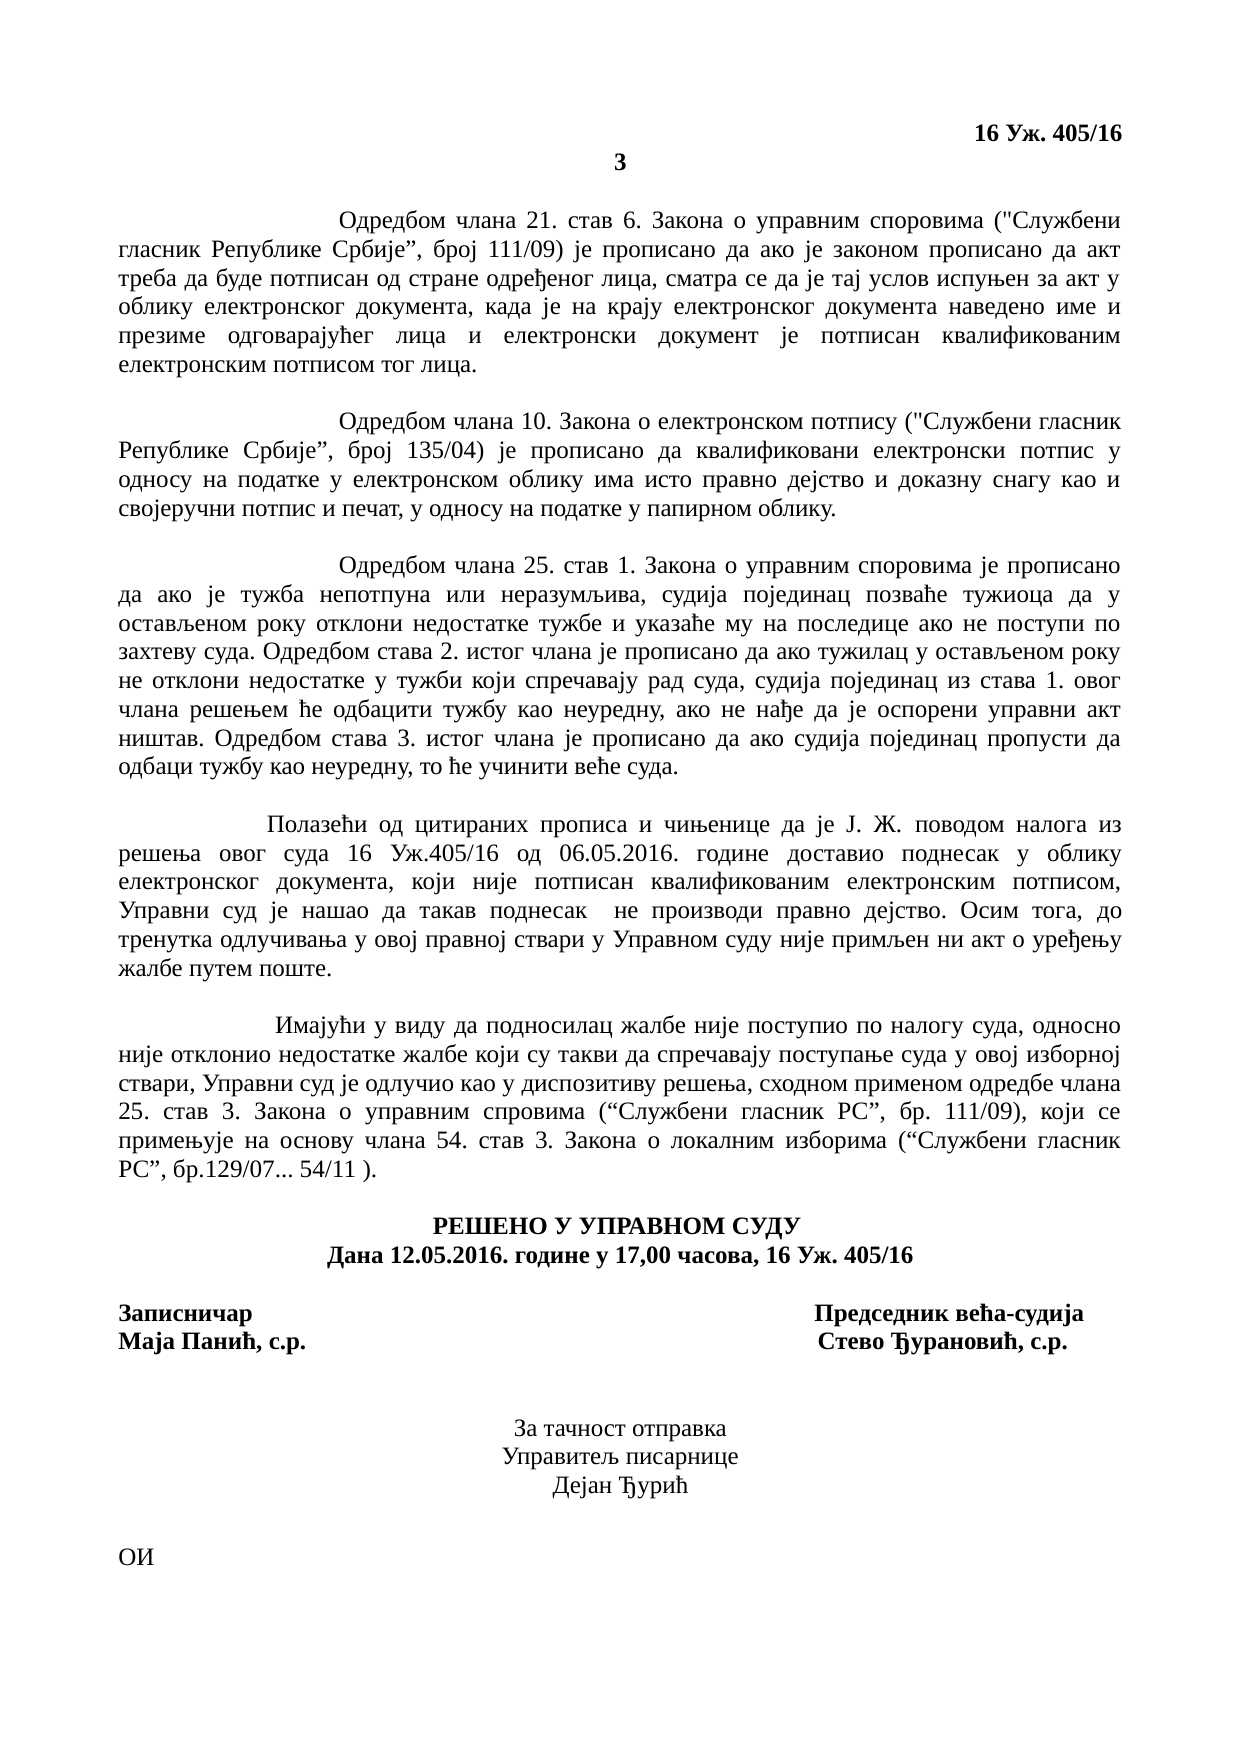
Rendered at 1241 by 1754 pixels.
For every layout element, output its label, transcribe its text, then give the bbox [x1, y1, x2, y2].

text Дејан Ђурић [118, 1470, 1122, 1499]
text Имајући у виду да подносилац жалбе није поступио по налогу суда, односно није отклонио недостатке жалбе који су такви да спречавају поступање суда у овој изборној ствари, Управни суд је одлучио као у диспозитиву решења, сходном применом одредбе члана 25. став 3. Закона о управним спровима (“Службени гласник РС”, бр. 111/09), који се примењује на основу члана 54. став 3. Закона о локалним изборима (“Службени гласник РС”, бр.129/07... 54/11 ). [118, 1010, 1122, 1183]
text Управитељ писарнице [118, 1441, 1122, 1470]
text Одредбом члана 21. став 6. Закона о управним споровима ("Службени гласник Републике Србије”, број 111/09) је прописано да ако је законом прописано да акт треба да буде потписан од стране одређеног лица, сматра се да је тај услов испуњен за акт у облику електронског документа, када је на крају електронског документа наведено име и презиме одговарајућег лица и електронски документ је потписан квалификованим електронским потписом тог лица. [118, 205, 1122, 378]
text Дана 12.05.2016. године у 17,00 часова, 16 Уж. 405/16 [118, 1240, 1122, 1269]
text Маја Панић, с.р. Стево Ђурановић, с.р. [118, 1326, 1122, 1355]
text Полазећи од цитираних прописа и чињенице да је Ј. Ж. поводом налога из решења овог суда 16 Уж.405/16 од 06.05.2016. године доставио поднесак у облику електронског документа, који није потписан квалификованим електронским потписом, Управни суд је нашао да такав поднесак не производи правно дејство. Осим тога, до тренутка одлучивања у овој правној ствари у Управном суду није примљен ни акт о уређењу жалбе путем поште. [118, 809, 1122, 981]
text Одредбом члана 25. став 1. Закона о управним споровима је прописано да ако је тужба непотпуна или неразумљива, судија појединац позваће тужиоца да у остављеном року отклони недостатке тужбе и указаће му на последице ако не поступи по захтеву суда. Одредбом става 2. истог члана је прописано да ако тужилац у остављеном року не отклони недостатке у тужби који спречавају рад суда, судија појединац из става 1. овог члана решењем ће одбацити тужбу као неуредну, ако не нађе да је оспорени управни акт ништав. Одредбом става 3. истог члана је прописано да ако судија појединац пропусти да одбаци тужбу као неуредну, то ће учинити веће суда. [118, 550, 1122, 780]
text РЕШЕНО У УПРАВНОМ СУДУ [118, 1211, 1122, 1240]
text Записничар Председник већа-судија [118, 1298, 1122, 1326]
text ОИ [118, 1542, 1122, 1571]
text За тачност отправка [118, 1413, 1122, 1441]
text Одредбом члана 10. Закона о електронском потпису ("Службени гласник Републике Србије”, број 135/04) је прописано да квалификовани електронски потпис у односу на податке у електронском облику има исто правно дејство и доказну снагу као и својеручни потпис и печат, у односу на податке у папирном облику. [118, 406, 1122, 521]
